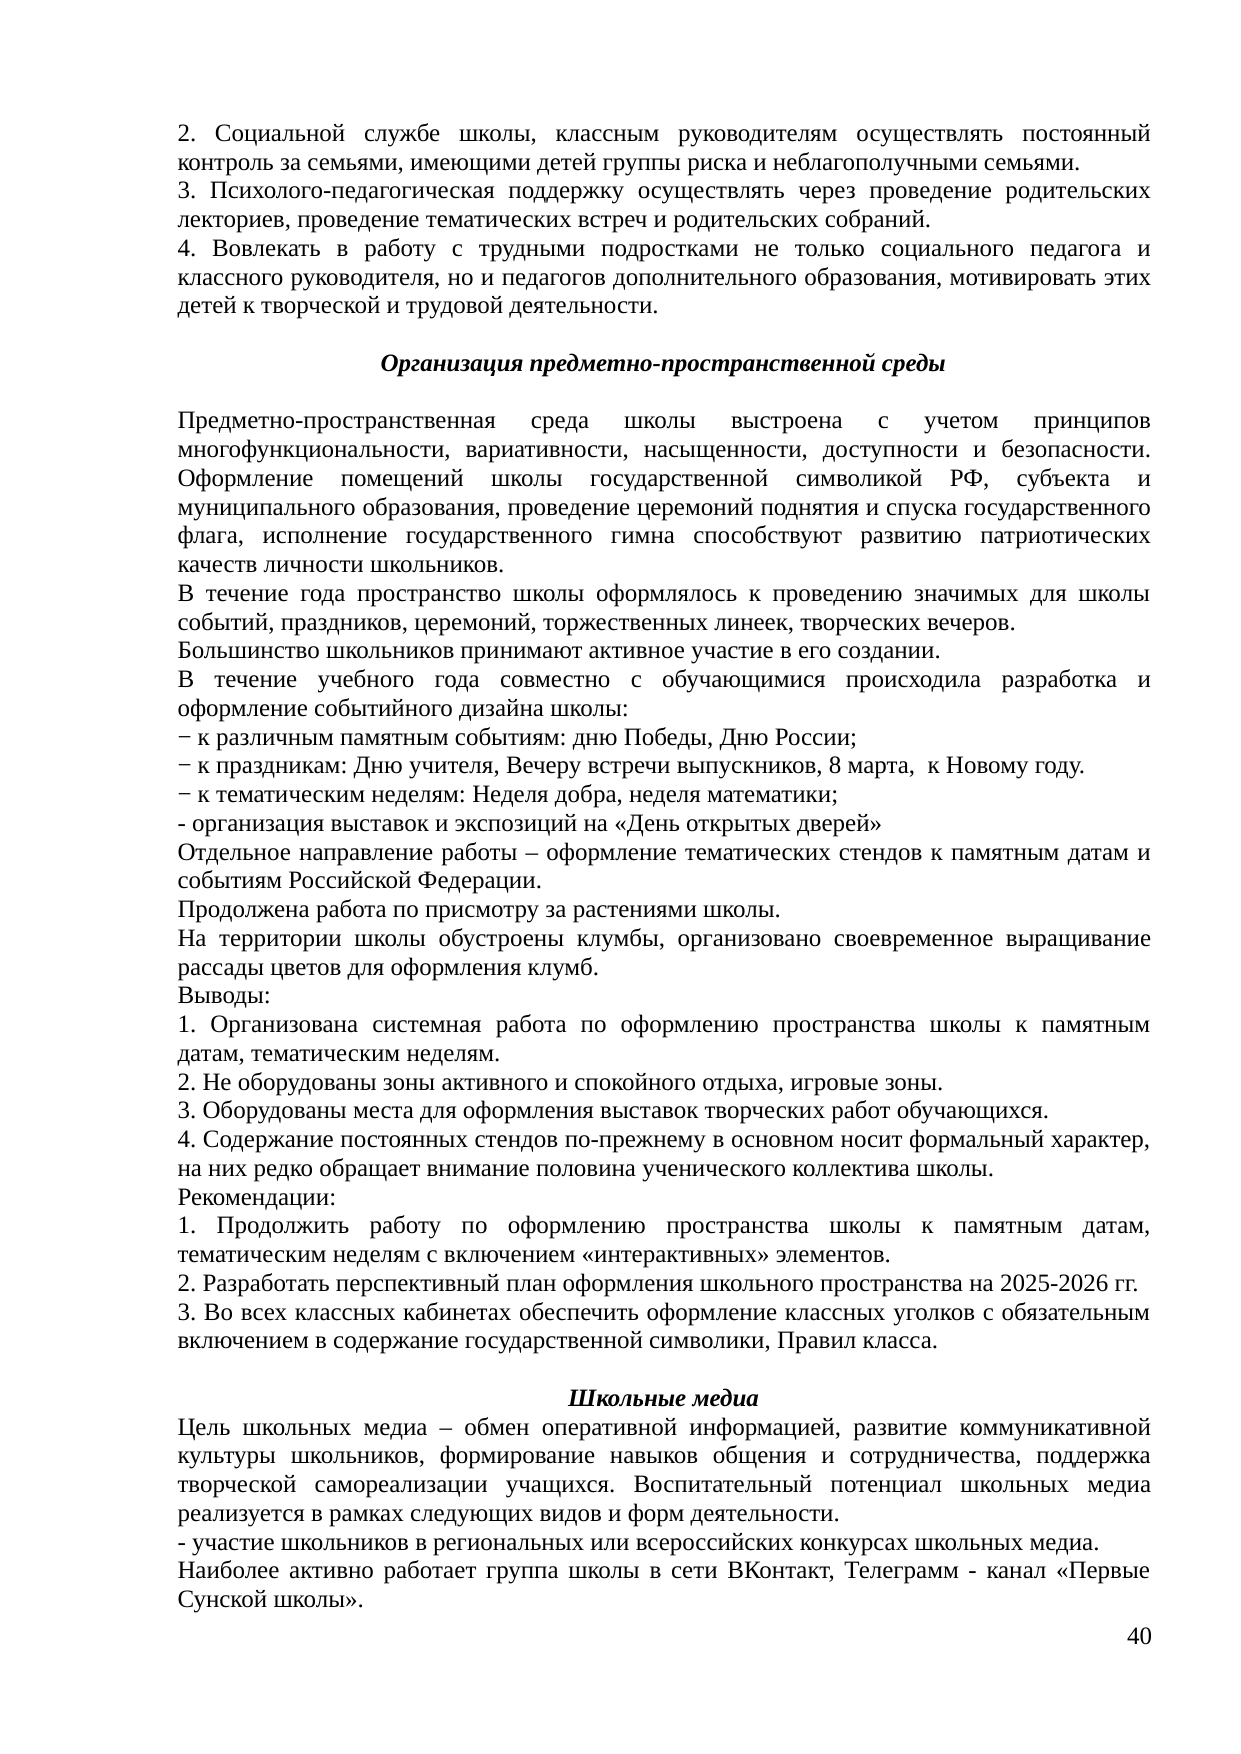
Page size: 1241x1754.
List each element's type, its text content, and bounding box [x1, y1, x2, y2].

text Продолжена работа по присмотру за растениями школы. [177, 894, 1152, 923]
text − к различным памятным событиям: дню Победы, Дню России; [177, 722, 1152, 751]
text − к тематическим неделям: Неделя добра, неделя математики; [177, 779, 1152, 808]
text На территории школы обустроены клумбы, организовано своевременное выращивание рассады цветов для оформления клумб. [177, 923, 1152, 981]
text Наиболее активно работает группа школы в сети ВКонтакт, Телеграмм - канал «Первые Сунской школы». [177, 1556, 1152, 1613]
text Школьные медиа [177, 1383, 1152, 1412]
text Предметно-пространственная среда школы выстроена с учетом принципов многофункциональности, вариативности, насыщенности, доступности и безопасности. Оформление помещений школы государственной символикой РФ, субъекта и муниципального образования, проведение церемоний поднятия и спуска государственного флага, исполнение государственного гимна способствуют развитию патриотических качеств личности школьников. [177, 406, 1152, 578]
text 3. Во всех классных кабинетах обеспечить оформление классных уголков с обязательным включением в содержание государственной символики, Правил класса. [177, 1297, 1152, 1354]
text 2. Социальной службе школы, классным руководителям осуществлять постоянный контроль за семьями, имеющими детей группы риска и неблагополучными семьями. [177, 118, 1152, 176]
text 1. Продолжить работу по оформлению пространства школы к памятным датам, тематическим неделям с включением «интерактивных» элементов. [177, 1211, 1152, 1268]
text В течение года пространство школы оформлялось к проведению значимых для школы событий, праздников, церемоний, торжественных линеек, творческих вечеров. [177, 578, 1152, 636]
text − к праздникам: Дню учителя, Вечеру встречи выпускников, 8 марта, к Новому году. [177, 751, 1152, 779]
text Рекомендации: [177, 1182, 1152, 1211]
text 4. Вовлекать в работу с трудными подростками не только социального педагога и классного руководителя, но и педагогов дополнительного образования, мотивировать этих детей к творческой и трудовой деятельности. [177, 233, 1152, 319]
text Выводы: [177, 981, 1152, 1009]
text 3. Оборудованы места для оформления выставок творческих работ обучающихся. [177, 1096, 1152, 1124]
text В течение учебного года совместно с обучающимися происходила разработка и оформление событийного дизайна школы: [177, 664, 1152, 722]
text Большинство школьников принимают активное участие в его создании. [177, 636, 1152, 664]
text Отдельное направление работы – оформление тематических стендов к памятным датам и событиям Российской Федерации. [177, 837, 1152, 894]
text 2. Не оборудованы зоны активного и спокойного отдыха, игровые зоны. [177, 1067, 1152, 1096]
text 4. Содержание постоянных стендов по-прежнему в основном носит формальный характер, на них редко обращает внимание половина ученического коллектива школы. [177, 1124, 1152, 1182]
text Цель школьных медиа – обмен оперативной информацией, развитие коммуникативной культуры школьников, формирование навыков общения и сотрудничества, поддержка творческой самореализации учащихся. Воспитательный потенциал школьных медиа реализуется в рамках следующих видов и форм деятельности. [177, 1412, 1152, 1527]
text 1. Организована системная работа по оформлению пространства школы к памятным датам, тематическим неделям. [177, 1009, 1152, 1067]
text 3. Психолого-педагогическая поддержку осуществлять через проведение родительских лекториев, проведение тематических встреч и родительских собраний. [177, 176, 1152, 233]
text Организация предметно-пространственной среды [177, 348, 1152, 377]
text 2. Разработать перспективный план оформления школьного пространства на 2025-2026 гг. [177, 1268, 1152, 1297]
text - участие школьников в региональных или всероссийских конкурсах школьных медиа. [177, 1527, 1152, 1556]
text - организация выставок и экспозиций на «День открытых дверей» [177, 808, 1152, 837]
